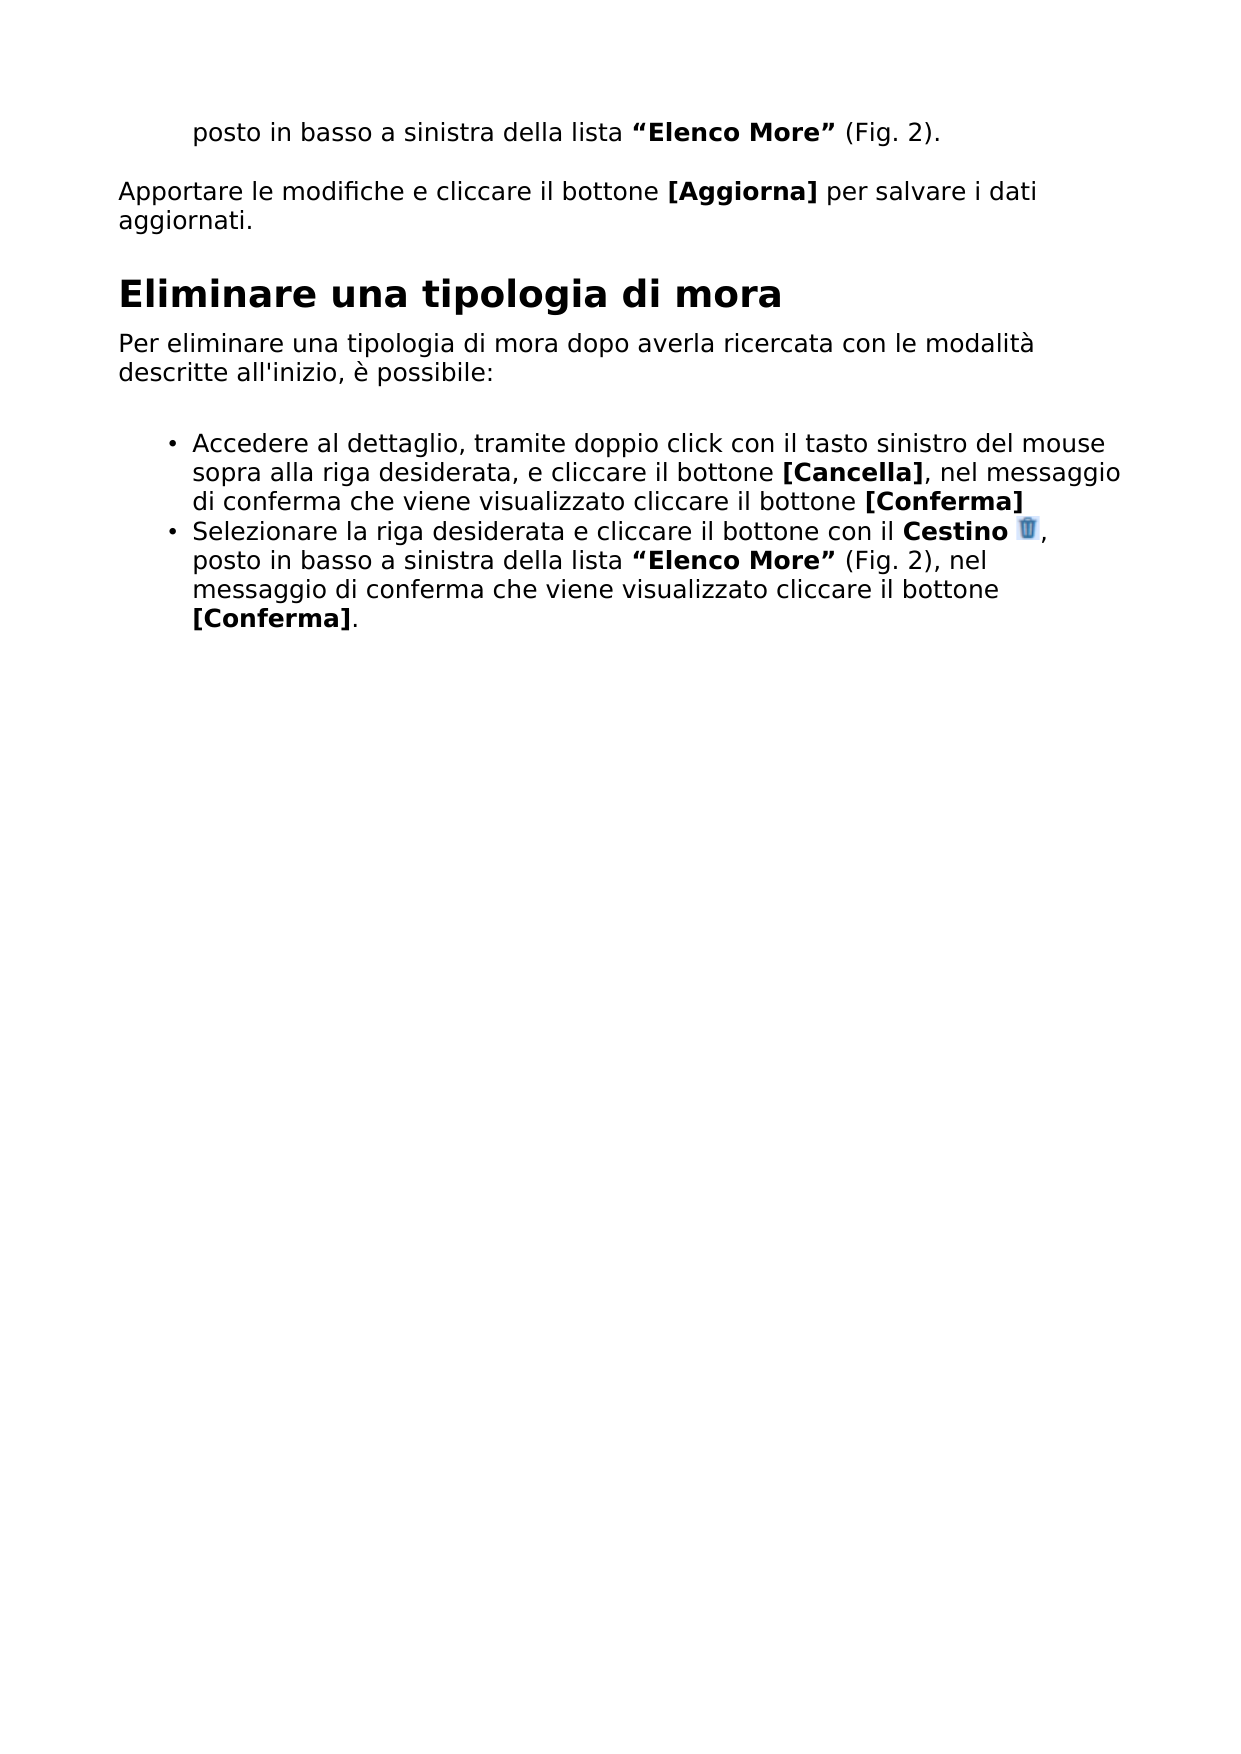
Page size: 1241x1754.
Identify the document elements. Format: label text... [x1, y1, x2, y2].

text Per eliminare una tipologia di mora dopo averla ricercata con le modalità descritte all'inizio, è possibile: [118, 329, 1122, 387]
list posto in basso a sinistra della lista “Elenco More” (Fig. 2). [177, 118, 1122, 147]
list Selezionare la riga desiderata e cliccare il bottone con il Cestino , posto in basso a sinistra della lista “Elenco More” (Fig. 2), nel messaggio di conferma che viene visualizzato cliccare il bottone [Conferma]. [177, 517, 1122, 633]
subtitle Eliminare una tipologia di mora [118, 273, 1122, 316]
picture [1016, 516, 1040, 540]
list Accedere al dettaglio, tramite doppio click con il tasto sinistro del mouse sopra alla riga desiderata, e cliccare il bottone [Cancella], nel messaggio di conferma che viene visualizzato cliccare il bottone [Conferma] [177, 429, 1122, 517]
text Apportare le modifiche e cliccare il bottone [Aggiorna] per salvare i dati aggiornati. [118, 177, 1122, 235]
